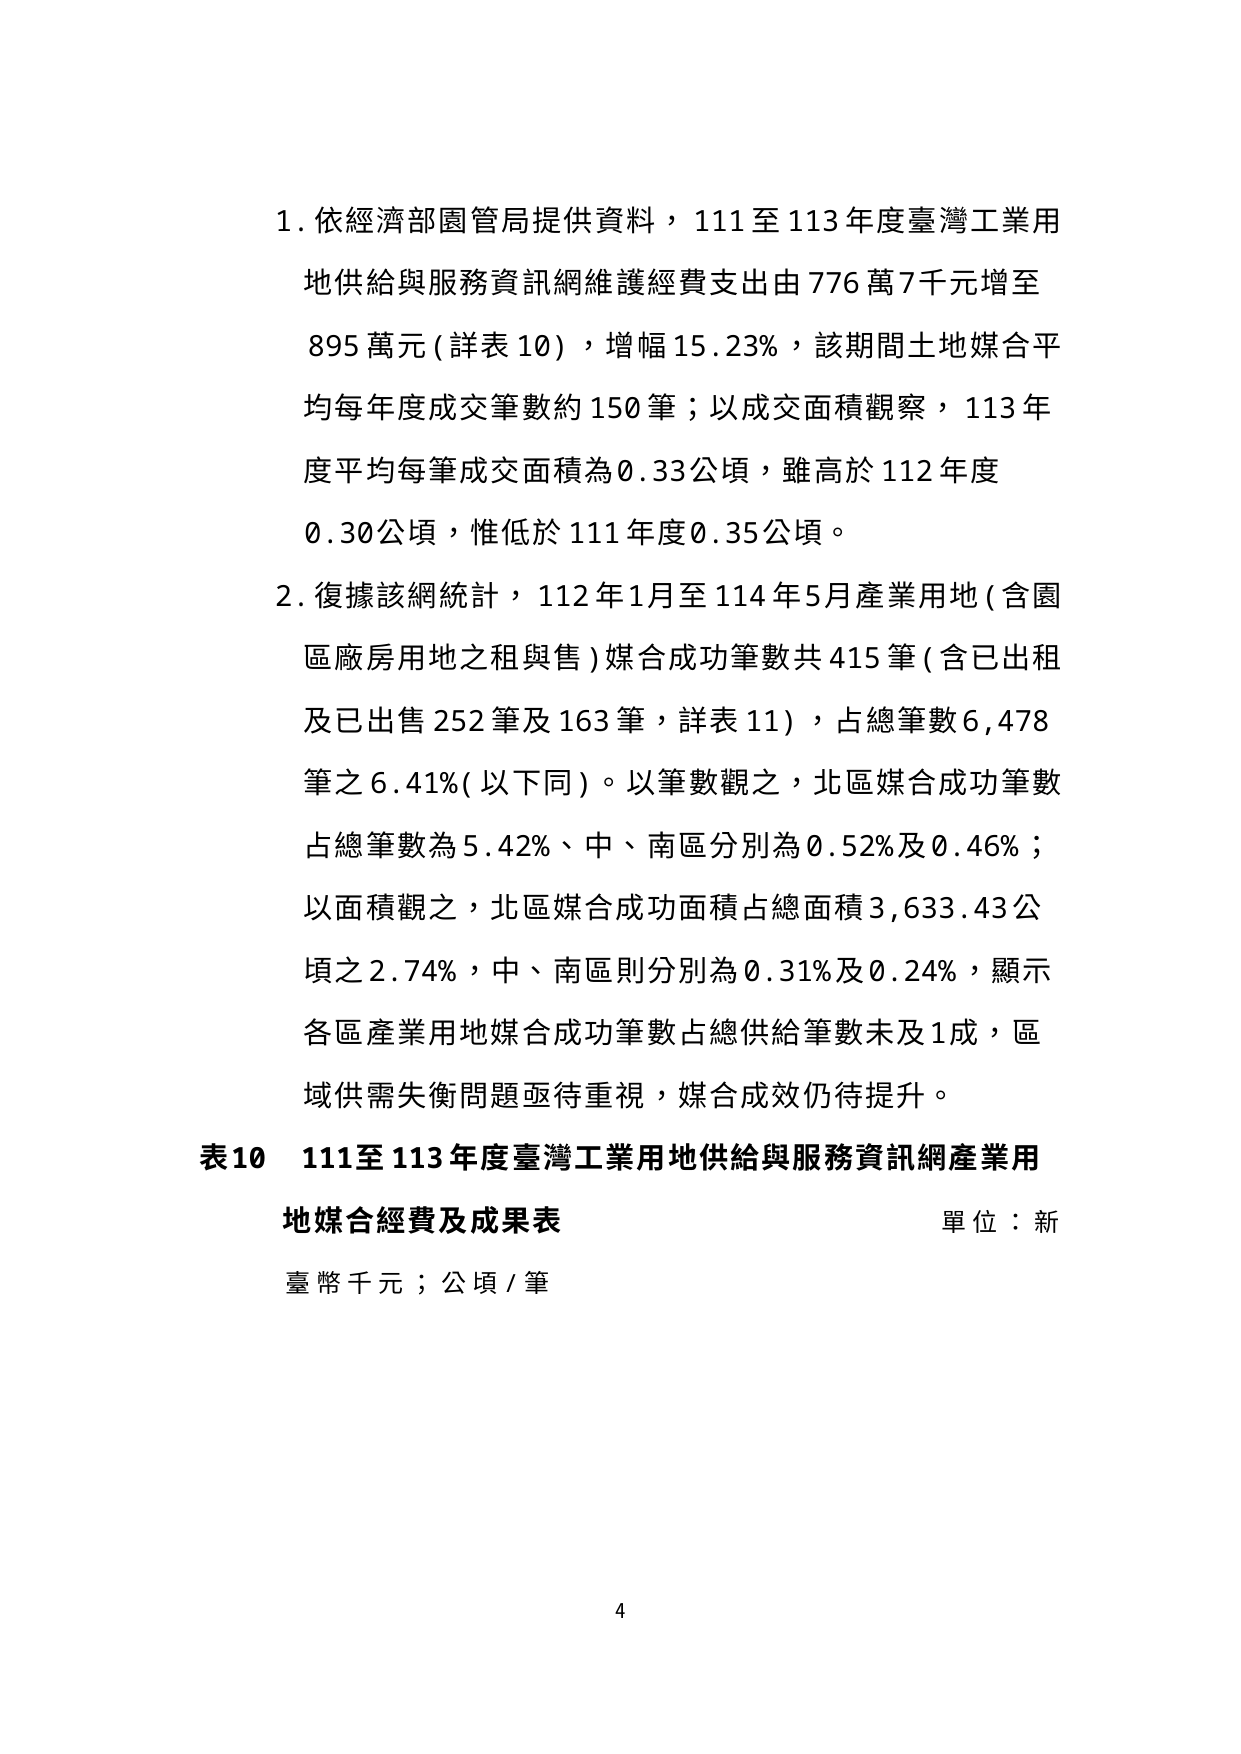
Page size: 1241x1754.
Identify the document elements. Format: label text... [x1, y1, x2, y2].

text 1.依經濟部園管局提供資料，111至113年度臺灣工業用地供給與服務資訊網維護經費支出由776萬7千元增至895萬元(詳表10)，增幅15.23%，該期間土地媒合平均每年度成交筆數約150筆；以成交面積觀察，113年度平均每筆成交面積為0.33公頃，雖高於112年度0.30公頃，惟低於111年度0.35公頃。 [266, 177, 1063, 552]
text 表10 111至113年度臺灣工業用地供給與服務資訊網產業用地媒合經費及成果表 單位：新臺幣千元；公頃/筆 [192, 1115, 1063, 1302]
text 2.復據該網統計，112年1月至114年5月產業用地(含園區廠房用地之租與售)媒合成功筆數共415筆(含已出租及已出售252筆及163筆，詳表11)，占總筆數6,478筆之6.41%(以下同)。以筆數觀之，北區媒合成功筆數占總筆數為5.42%、中、南區分別為0.52%及0.46%；以面積觀之，北區媒合成功面積占總面積3,633.43公頃之2.74%，中、南區則分別為0.31%及0.24%，顯示各區產業用地媒合成功筆數占總供給筆數未及1成，區域供需失衡問題亟待重視，媒合成效仍待提升。 [266, 552, 1063, 1115]
